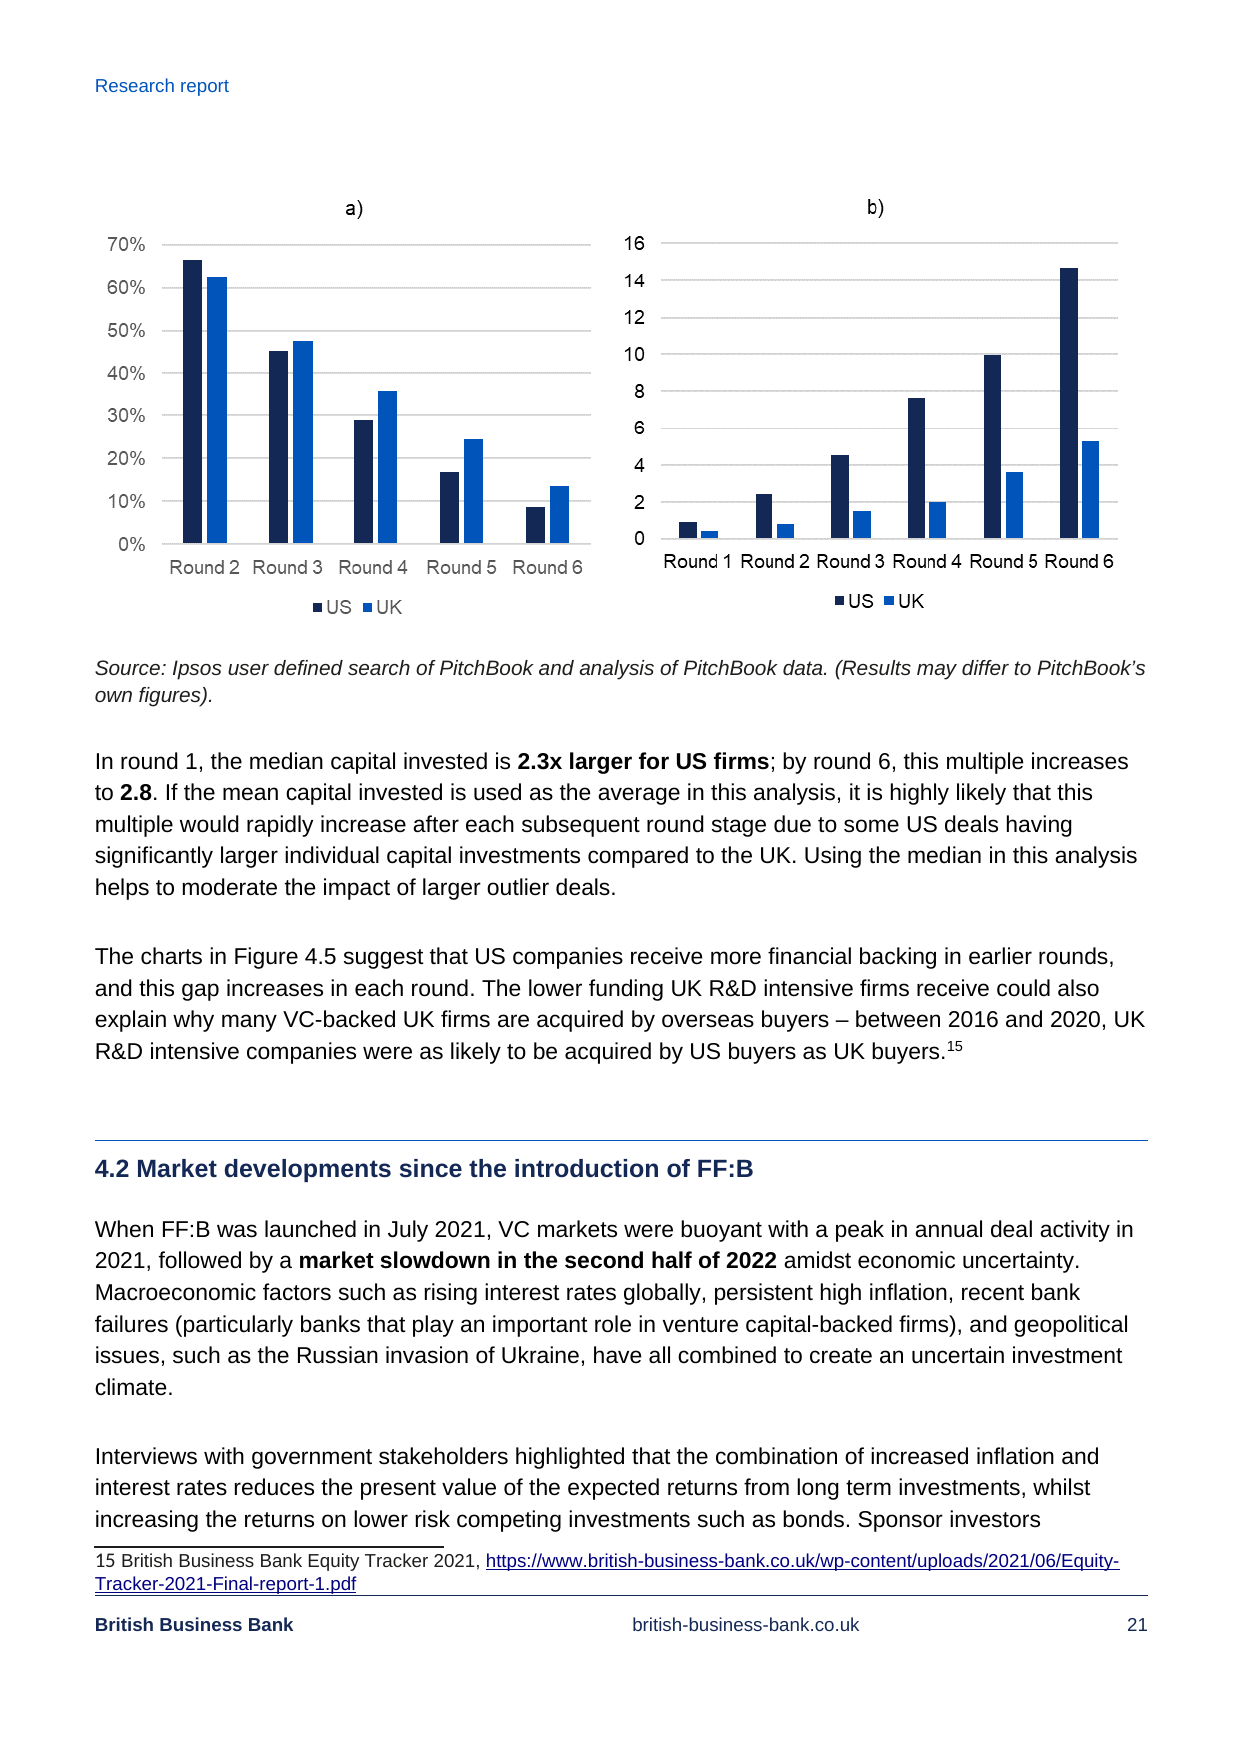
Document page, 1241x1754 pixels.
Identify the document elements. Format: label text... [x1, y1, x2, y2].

list Interviews with government stakeholders highlighted that the combination of increased inflation and interest rates reduces the present value of the expected returns from long term investments, whilst increasing the returns on lower risk competing investments such as bonds. Sponsor investors [94, 1443, 1152, 1532]
text When FF:B was launched in July 2021, VC markets were buoyant with a peak in annual deal activity in 2021, followed by a market slowdown in the second half of 2022 amidst economic uncertainty. Macroeconomic factors such as rising interest rates globally, persistent high inflation, recent bank failures (particularly banks that play an important role in venture capital-backed firms), and geopolitical issues, such as the Russian invasion of Ukraine, have all combined to create an uncertain investment climate. [94, 1216, 1152, 1400]
text Source: Ipsos user defined search of PitchBook and analysis of PitchBook data. (Results may differ to PitchBook’s own figures). [94, 655, 1152, 707]
list In round 1, the median capital invested is 2.3x larger for US firms; by round 6, this multiple increases to 2.8. If the mean capital invested is used as the average in this analysis, it is highly likely that this multiple would rapidly increase after each subsequent round stage due to some US deals having significantly larger individual capital investments compared to the UK. Using the median in this analysis helps to moderate the impact of larger outlier deals. [94, 748, 1152, 900]
list British Business Bank Equity Tracker 2021, https://www.british-business-bank.co.uk/wp-content/uploads/2021/06/Equity-Tracker-2021-Final-report-1.pdf [94, 1547, 1152, 1594]
subtitle 4.2 Market developments since the introduction of FF:B [94, 1141, 1148, 1182]
list The charts in Figure 4.5 suggest that US companies receive more financial backing in earlier rounds, and this gap increases in each round. The lower funding UK R&D intensive firms receive could also explain why many VC-backed UK firms are acquired by overseas buyers – between 2016 and 2020, UK R&D intensive companies were as likely to be acquired by US buyers as UK buyers. [94, 943, 1152, 1064]
